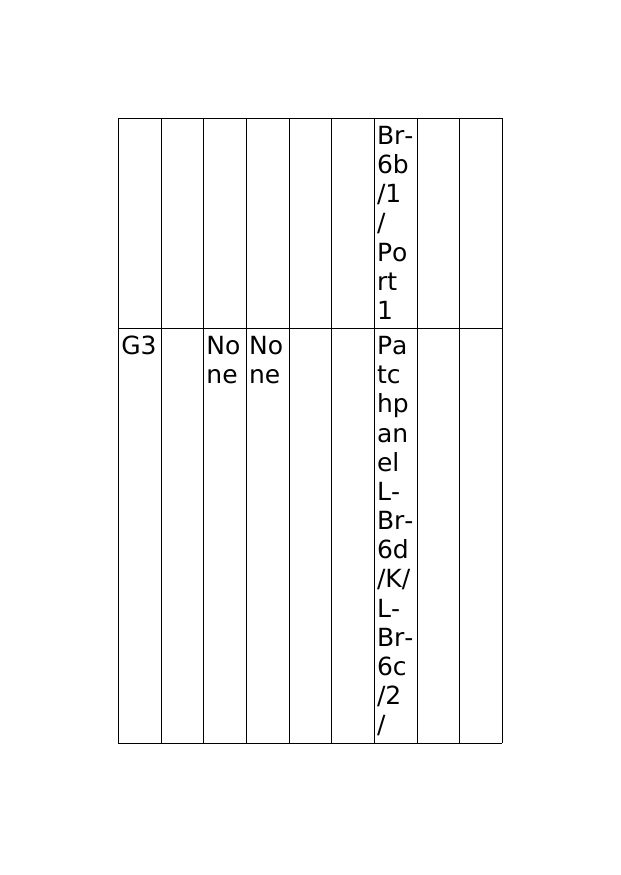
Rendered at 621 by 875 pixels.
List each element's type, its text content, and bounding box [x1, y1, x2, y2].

table_cell [418, 119, 459, 328]
table_cell G3 [119, 329, 161, 742]
table_cell None [204, 329, 246, 742]
table_cell [332, 119, 374, 328]
table_cell [247, 119, 289, 328]
table_cell [332, 329, 374, 742]
table_cell None [247, 329, 289, 742]
table_cell Patchpanel L-Br-6d/K/L-Br-6c/2 / [375, 329, 417, 742]
table_cell [418, 329, 459, 742]
table_cell [290, 329, 331, 742]
table_cell [119, 119, 161, 328]
table_cell [162, 119, 203, 328]
table_cell [162, 329, 203, 742]
table_cell [204, 119, 246, 328]
table_cell [290, 119, 331, 328]
table_cell Br-6b/1 / Port 1 [375, 119, 417, 328]
table_cell [460, 119, 502, 328]
table_cell [460, 329, 502, 742]
